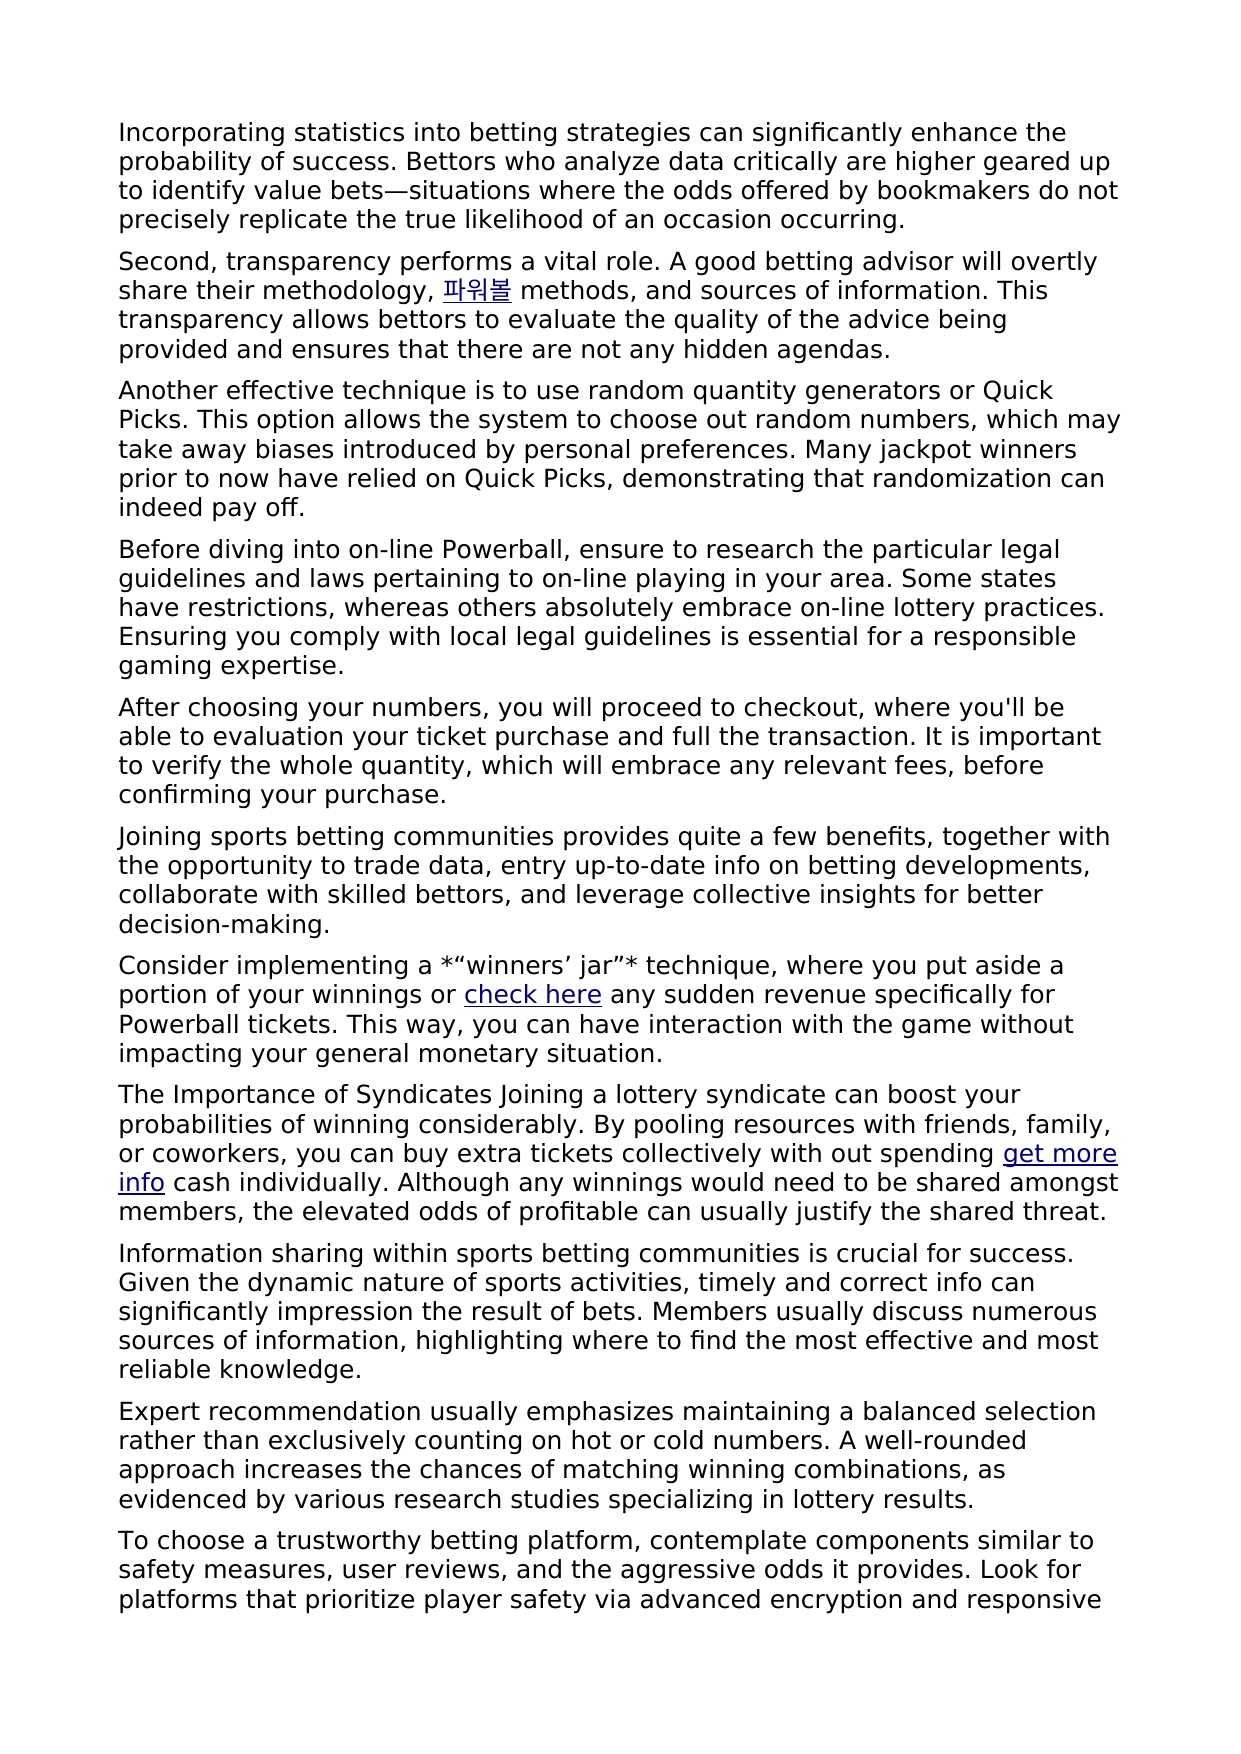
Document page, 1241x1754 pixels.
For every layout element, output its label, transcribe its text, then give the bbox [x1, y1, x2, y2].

text After choosing your numbers, you will proceed to checkout, where you'll be able to evaluation your ticket purchase and full the transaction. It is important to verify the whole quantity, which will embrace any relevant fees, before confirming your purchase. [118, 693, 1122, 810]
text The Importance of Syndicates Joining a lottery syndicate can boost your probabilities of winning considerably. By pooling resources with friends, family, or coworkers, you can buy extra tickets collectively with out spending get more info cash individually. Although any winnings would need to be shared amongst members, the elevated odds of profitable can usually justify the shared threat. [118, 1081, 1122, 1226]
text Expert recommendation usually emphasizes maintaining a balanced selection rather than exclusively counting on hot or cold numbers. A well-rounded approach increases the chances of matching winning combinations, as evidenced by various research studies specializing in lottery results. [118, 1397, 1122, 1514]
text Before diving into on-line Powerball, ensure to research the particular legal guidelines and laws pertaining to on-line playing in your area. Some states have restrictions, whereas others absolutely embrace on-line lottery practices. Ensuring you comply with local legal guidelines is essential for a responsible gaming expertise. [118, 535, 1122, 681]
text Consider implementing a *“winners’ jar”* technique, where you put aside a portion of your winnings or check here any sudden revenue specifically for Powerball tickets. This way, you can have interaction with the game without impacting your general monetary situation. [118, 951, 1122, 1068]
text Joining sports betting communities provides quite a few benefits, together with the opportunity to trade data, entry up-to-date info on betting developments, collaborate with skilled bettors, and leverage collective insights for better decision-making. [118, 822, 1122, 939]
text Incorporating statistics into betting strategies can significantly enhance the probability of success. Bettors who analyze data critically are higher geared up to identify value bets—situations where the odds offered by bookmakers do not precisely replicate the true likelihood of an occasion occurring. [118, 118, 1122, 235]
text Information sharing within sports betting communities is crucial for success. Given the dynamic nature of sports activities, timely and correct info can significantly impression the result of bets. Members usually discuss numerous sources of information, highlighting where to find the most effective and most reliable knowledge. [118, 1239, 1122, 1385]
text Another effective technique is to use random quantity generators or Quick Picks. This option allows the system to choose out random numbers, which may take away biases introduced by personal preferences. Many jackpot winners prior to now have relied on Quick Picks, demonstrating that randomization can indeed pay off. [118, 376, 1122, 522]
text To choose a trustworthy betting platform, contemplate components similar to safety measures, user reviews, and the aggressive odds it provides. Look for platforms that prioritize player safety via advanced encryption and responsive [118, 1526, 1122, 1614]
text Second, transparency performs a vital role. A good betting advisor will overtly share their methodology, 파워볼 methods, and sources of information. This transparency allows bettors to evaluate the quality of the advice being provided and ensures that there are not any hidden agendas. [118, 247, 1122, 364]
